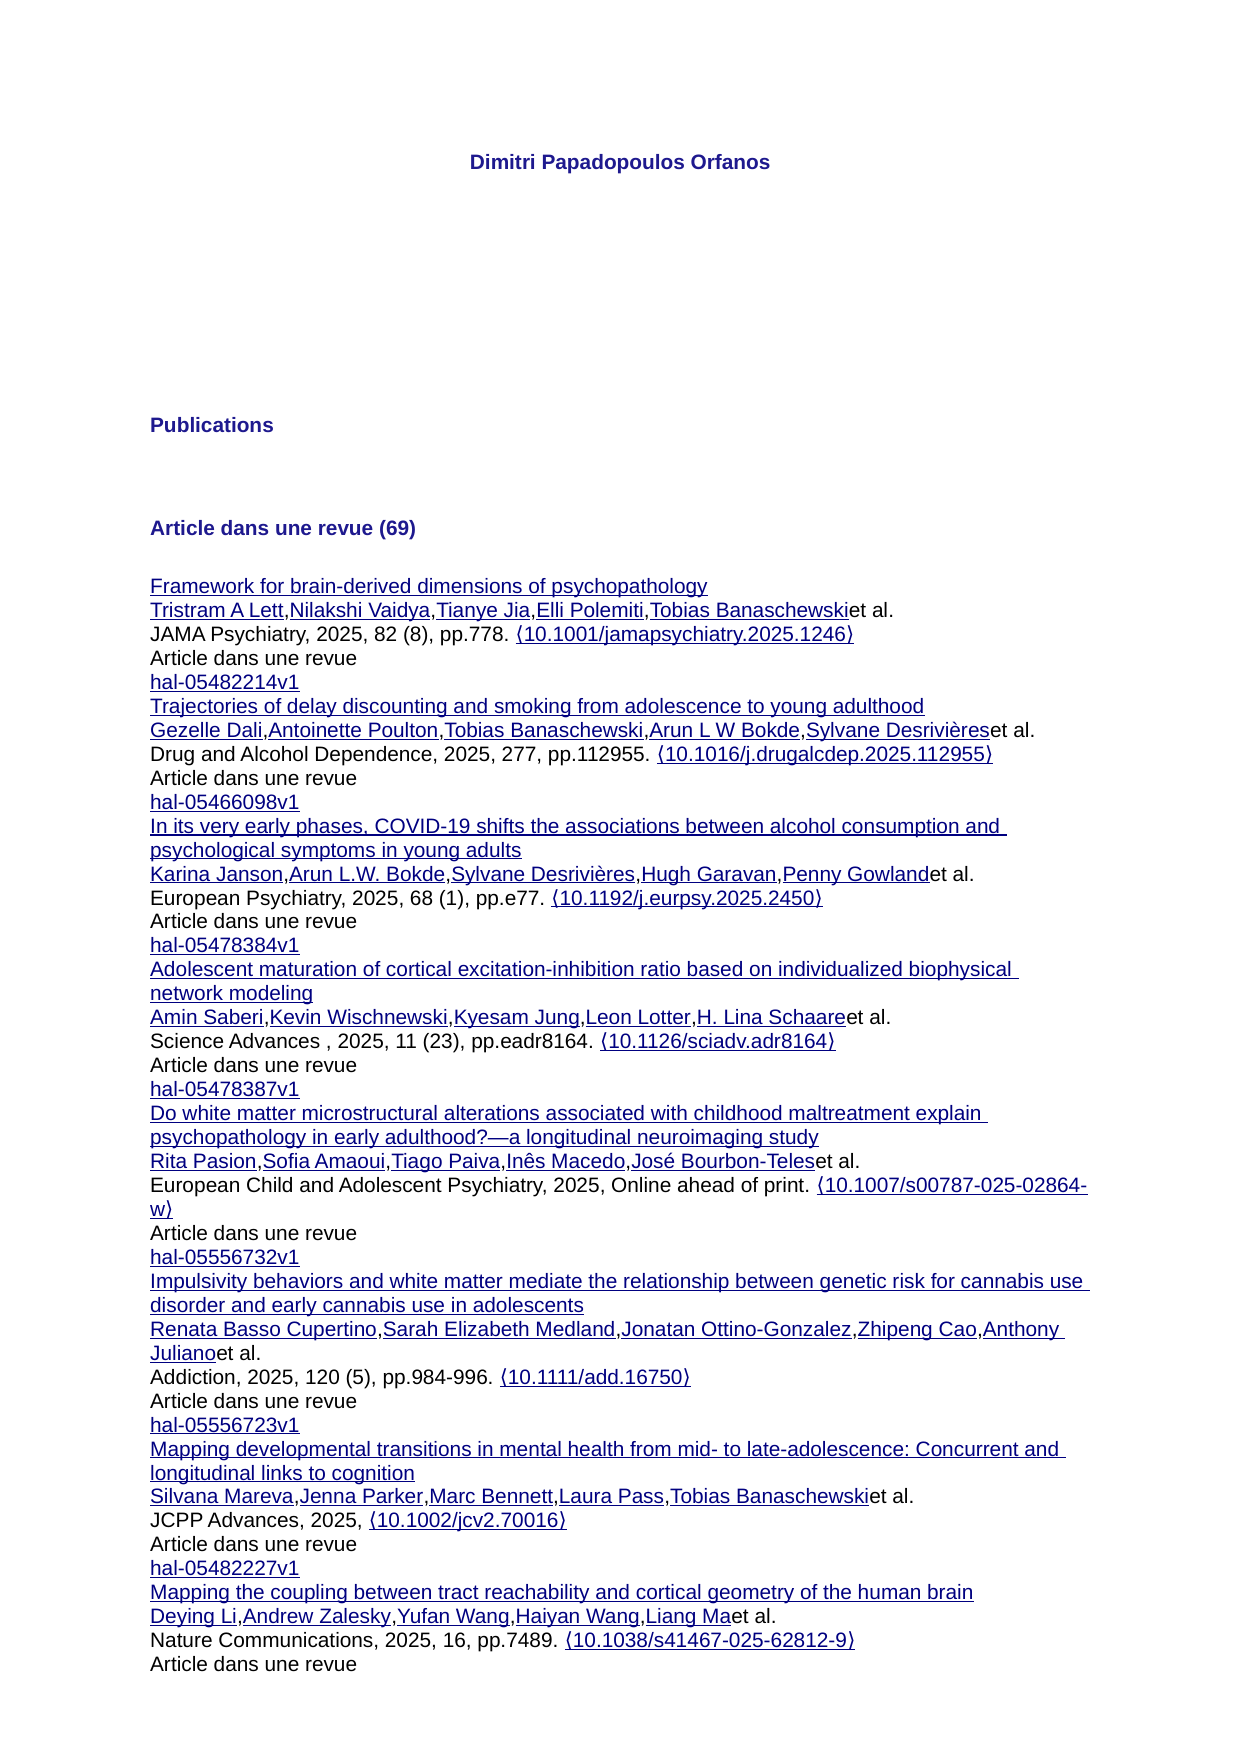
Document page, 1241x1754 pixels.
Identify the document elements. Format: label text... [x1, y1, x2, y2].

table_cell disorder and early cannabis use in adolescents Renata Basso Cupertino,Sarah Elizabeth Medland,Jonatan Ottino-Gonzalez,Zhipeng Cao,Anthony Julianoet al. Addiction, 2025, 120 (5), pp.984-996. ⟨10.1111/add.16750⟩ Article dans une revue hal-05556723v1 [150, 1291, 1090, 1436]
subtitle Dimitri Papadopoulos Orfanos [150, 150, 1090, 174]
table_cell Mapping developmental transitions in mental health from mid‐ to late‐adolescence: Concurrent and longitudinal links to cognition Silvana Mareva,Jenna Parker,Marc Bennett,Laura Pass,Tobias Banaschewskiet al. JCPP Advances, 2025, ⟨10.1002/jcv2.70016⟩ Article dans une revue hal-05482227v1 [150, 1436, 1090, 1580]
subtitle Publications [150, 412, 1090, 436]
table_cell Mapping the coupling between tract reachability and cortical geometry of the human brain Deying Li,Andrew Zalesky,Yufan Wang,Haiyan Wang,Liang Maet al. Nature Communications, 2025, 16, pp.7489. ⟨10.1038/s41467-025-62812-9⟩ Article dans une revue [150, 1580, 1090, 1676]
table_cell Trajectories of delay discounting and smoking from adolescence to young adulthood Gezelle Dali,Antoinette Poulton,Tobias Banaschewski,Arun L W Bokde,Sylvane Desrivièreset al. Drug and Alcohol Dependence, 2025, 277, pp.112955. ⟨10.1016/j.drugalcdep.2025.112955⟩ Article dans une revue hal-05466098v1 [150, 694, 1090, 813]
table_cell Adolescent maturation of cortical excitation-inhibition ratio based on individualized biophysical network modeling Amin Saberi,Kevin Wischnewski,Kyesam Jung,Leon Lotter,H. Lina Schaareet al. Science Advances , 2025, 11 (23), pp.eadr8164. ⟨10.1126/sciadv.adr8164⟩ Article dans une revue hal-05478387v1 [150, 957, 1090, 1101]
table_cell Impulsivity behaviors and white matter mediate the relationship between genetic risk for cannabis use [150, 1269, 1090, 1290]
subtitle Article dans une revue (69) [150, 516, 1090, 539]
table_cell In its very early phases, COVID-19 shifts the associations between alcohol consumption and psychological symptoms in young adults Karina Janson,Arun L.W. Bokde,Sylvane Desrivières,Hugh Garavan,Penny Gowlandet al. European Psychiatry, 2025, 68 (1), pp.e77. ⟨10.1192/j.eurpsy.2025.2450⟩ Article dans une revue hal-05478384v1 [150, 814, 1090, 957]
table_header Framework for brain-derived dimensions of psychopathology Tristram A Lett,Nilakshi Vaidya,Tianye Jia,Elli Polemiti,Tobias Banaschewskiet al. JAMA Psychiatry, 2025, 82 (8), pp.778. ⟨10.1001/jamapsychiatry.2025.1246⟩ Article dans une revue hal-05482214v1 [150, 574, 1090, 694]
table_cell Do white matter microstructural alterations associated with childhood maltreatment explain psychopathology in early adulthood?—a longitudinal neuroimaging study Rita Pasion,Sofia Amaoui,Tiago Paiva,Inês Macedo,José Bourbon-Teleset al. European Child and Adolescent Psychiatry, 2025, Online ahead of print. ⟨10.1007/s00787-025-02864-w⟩ Article dans une revue hal-05556732v1 [150, 1101, 1090, 1269]
